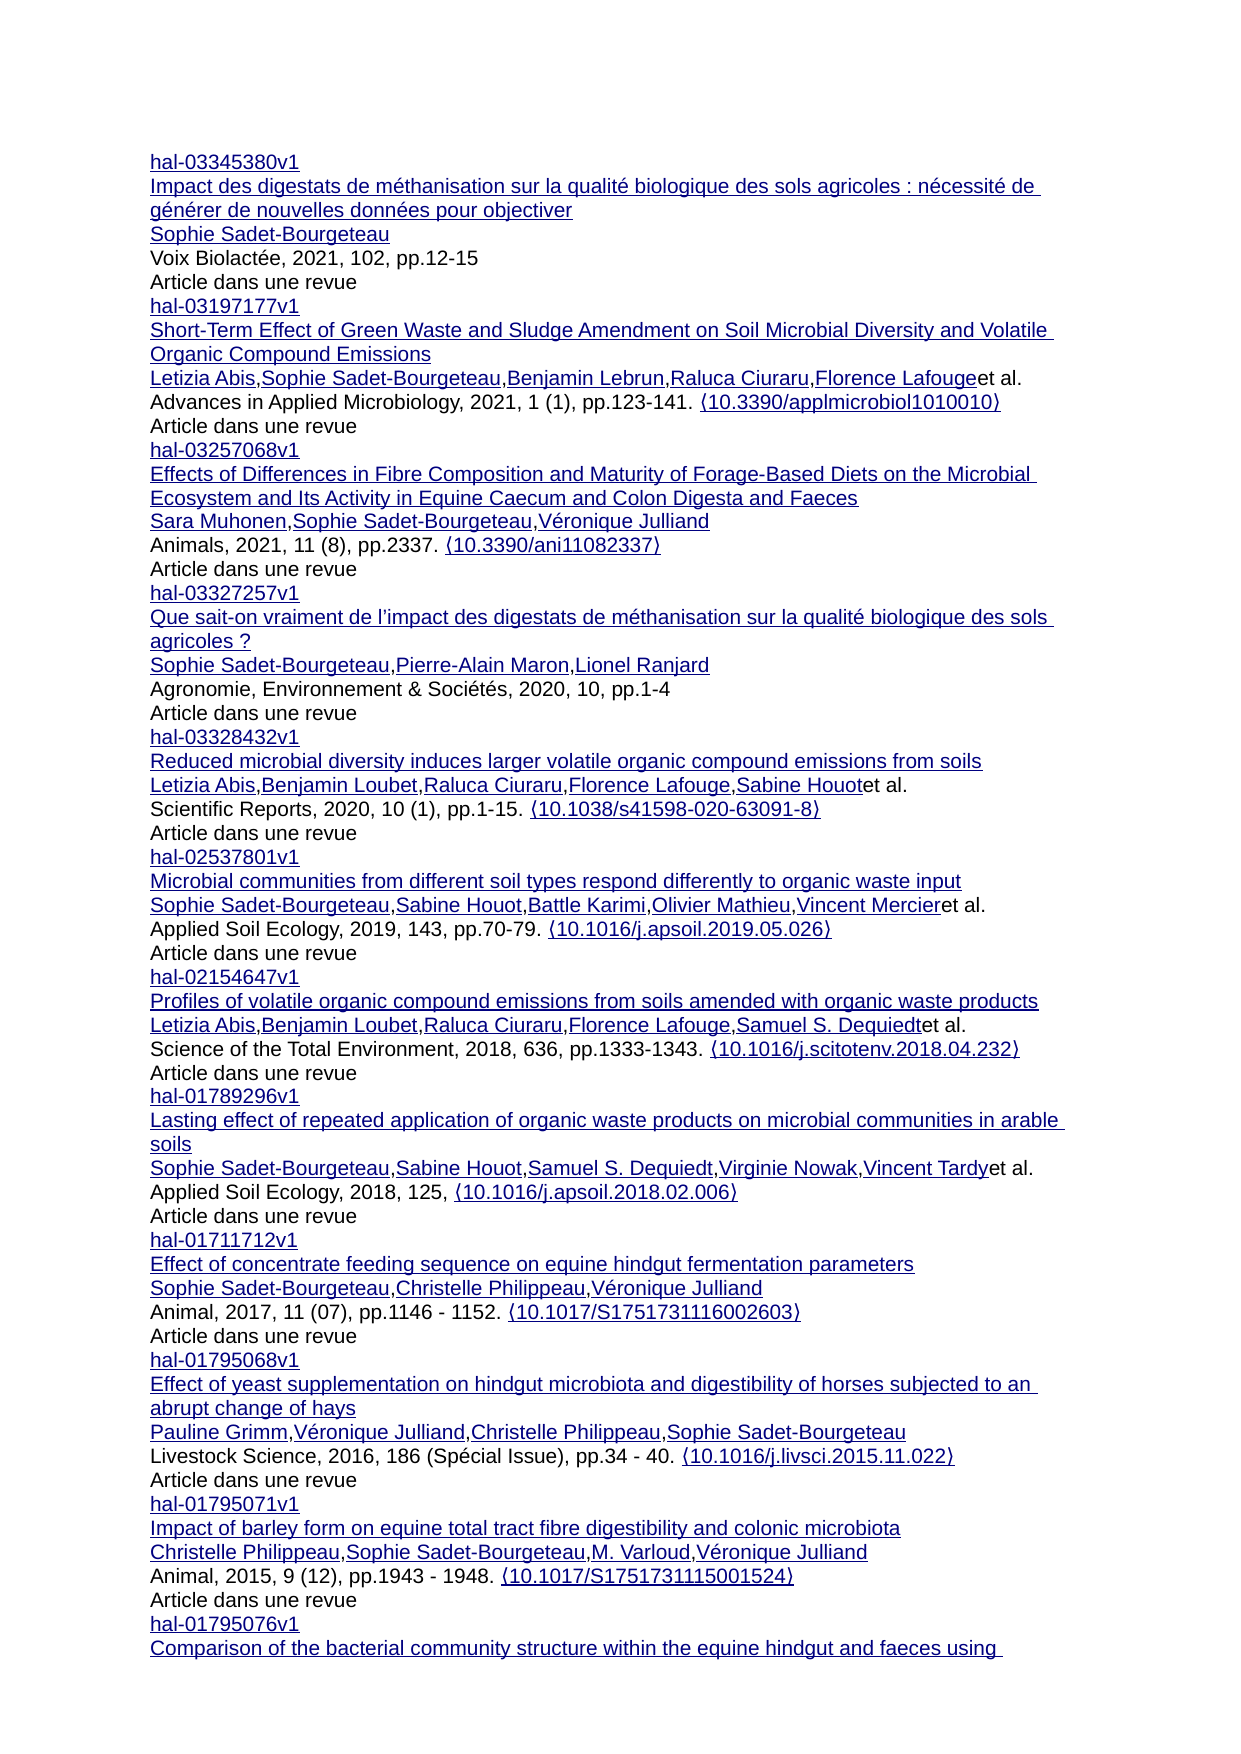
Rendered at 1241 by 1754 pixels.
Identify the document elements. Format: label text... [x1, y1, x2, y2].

table_cell Comparison of the bacterial community structure within the equine hindgut and faeces using [150, 1635, 1090, 1659]
table_cell Short-Term Effect of Green Waste and Sludge Amendment on Soil Microbial Diversity and Volatile Organic Compound Emissions Letizia Abis,Sophie Sadet-Bourgeteau,Benjamin Lebrun,Raluca Ciuraru,Florence Lafougeet al. Advances in Applied Microbiology, 2021, 1 (1), pp.123-141. ⟨10.3390/applmicrobiol1010010⟩ Article dans une revue hal-03257068v1 [150, 318, 1090, 461]
table_cell hal-03345380v1 [150, 150, 1090, 174]
table_cell Lasting effect of repeated application of organic waste products on microbial communities in arable soils Sophie Sadet-Bourgeteau,Sabine Houot,Samuel S. Dequiedt,Virginie Nowak,Vincent Tardyet al. Applied Soil Ecology, 2018, 125, ⟨10.1016/j.apsoil.2018.02.006⟩ Article dans une revue hal-01711712v1 [150, 1108, 1090, 1252]
table_cell Effects of Differences in Fibre Composition and Maturity of Forage-Based Diets on the Microbial Ecosystem and Its Activity in Equine Caecum and Colon Digesta and Faeces Sara Muhonen,Sophie Sadet-Bourgeteau,Véronique Julliand Animals, 2021, 11 (8), pp.2337. ⟨10.3390/ani11082337⟩ Article dans une revue hal-03327257v1 [150, 461, 1090, 605]
table_cell Effect of concentrate feeding sequence on equine hindgut fermentation parameters Sophie Sadet-Bourgeteau,Christelle Philippeau,Véronique Julliand Animal, 2017, 11 (07), pp.1146 - 1152. ⟨10.1017/S1751731116002603⟩ Article dans une revue hal-01795068v1 [150, 1252, 1090, 1372]
table_cell Reduced microbial diversity induces larger volatile organic compound emissions from soils Letizia Abis,Benjamin Loubet,Raluca Ciuraru,Florence Lafouge,Sabine Houotet al. Scientific Reports, 2020, 10 (1), pp.1-15. ⟨10.1038/s41598-020-63091-8⟩ Article dans une revue hal-02537801v1 [150, 749, 1090, 869]
table_cell Microbial communities from different soil types respond differently to organic waste input Sophie Sadet-Bourgeteau,Sabine Houot,Battle Karimi,Olivier Mathieu,Vincent Mercieret al. Applied Soil Ecology, 2019, 143, pp.70-79. ⟨10.1016/j.apsoil.2019.05.026⟩ Article dans une revue hal-02154647v1 [150, 869, 1090, 988]
table_cell Effect of yeast supplementation on hindgut microbiota and digestibility of horses subjected to an abrupt change of hays Pauline Grimm,Véronique Julliand,Christelle Philippeau,Sophie Sadet-Bourgeteau Livestock Science, 2016, 186 (Spécial Issue), pp.34 - 40. ⟨10.1016/j.livsci.2015.11.022⟩ Article dans une revue hal-01795071v1 [150, 1372, 1090, 1516]
table_cell Impact of barley form on equine total tract fibre digestibility and colonic microbiota Christelle Philippeau,Sophie Sadet-Bourgeteau,M. Varloud,Véronique Julliand Animal, 2015, 9 (12), pp.1943 - 1948. ⟨10.1017/S1751731115001524⟩ Article dans une revue hal-01795076v1 [150, 1516, 1090, 1635]
table_cell Que sait-on vraiment de l’impact des digestats de méthanisation sur la qualité biologique des sols agricoles ? Sophie Sadet-Bourgeteau,Pierre-Alain Maron,Lionel Ranjard Agronomie, Environnement & Sociétés, 2020, 10, pp.1-4 Article dans une revue hal-03328432v1 [150, 605, 1090, 749]
table_cell Impact des digestats de méthanisation sur la qualité biologique des sols agricoles : nécessité de générer de nouvelles données pour objectiver Sophie Sadet-Bourgeteau Voix Biolactée, 2021, 102, pp.12-15 Article dans une revue hal-03197177v1 [150, 174, 1090, 318]
table_cell Profiles of volatile organic compound emissions from soils amended with organic waste products Letizia Abis,Benjamin Loubet,Raluca Ciuraru,Florence Lafouge,Samuel S. Dequiedtet al. Science of the Total Environment, 2018, 636, pp.1333-1343. ⟨10.1016/j.scitotenv.2018.04.232⟩ Article dans une revue hal-01789296v1 [150, 989, 1090, 1108]
